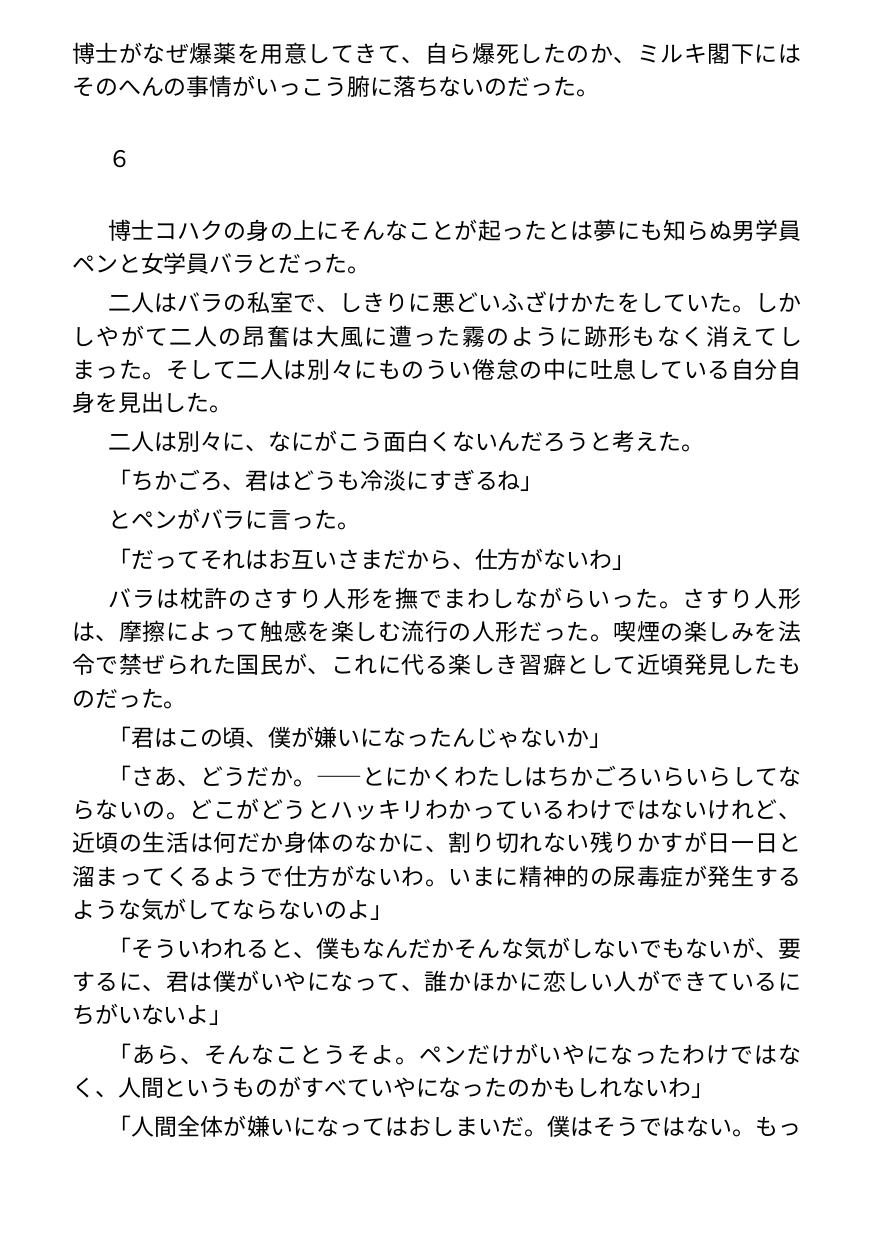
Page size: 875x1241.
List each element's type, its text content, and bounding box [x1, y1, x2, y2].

text 二人はバラの私室で、しきりに悪どいふざけかたをしていた。しかしやがて二人の昂奮は大風に遭った霧のように跡形もなく消えてしまった。そして二人は別々にものうい倦怠の中に吐息している自分自身を見出した。 [72, 285, 802, 418]
text 博士コハクの身の上にそんなことが起ったとは夢にも知らぬ男学員ペンと女学員バラとだった。 [72, 213, 802, 279]
text とペンがバラに言った。 [72, 502, 802, 536]
text 「ちかごろ、君はどうも冷淡にすぎるね」 [72, 463, 802, 496]
text 「人間全体が嫌いになってはおしまいだ。僕はそうではない。もっ [72, 1109, 802, 1142]
text 「君はこの頃、僕が嫌いになったんじゃないか」 [72, 719, 802, 753]
text バラは枕許のさすり人形を撫でまわしながらいった。さすり人形は、摩擦によって触感を楽しむ流行の人形だった。喫煙の楽しみを法令で禁ぜられた国民が、これに代る楽しき習癖として近頃発見したものだった。 [72, 581, 802, 714]
text 博士がなぜ爆薬を用意してきて、自ら爆死したのか、ミルキ閣下にはそのへんの事情がいっこう腑に落ちないのだった。 [72, 36, 802, 102]
text 「だってそれはお互いさまだから、仕方がないわ」 [72, 542, 802, 575]
text 「あら、そんなことうそよ。ペンだけがいやになったわけではなく、人間というものがすべていやになったのかもしれないわ」 [72, 1036, 802, 1103]
text ６ [72, 141, 802, 174]
text 「そういわれると、僕もなんだかそんな気がしないでもないが、要するに、君は僕がいやになって、誰かほかに恋しい人ができているにちがいないよ」 [72, 931, 802, 1031]
text 「さあ、どうだか。――とにかくわたしはちかごろいらいらしてならないの。どこがどうとハッキリわかっているわけではないけれど、近頃の生活は何だか身体のなかに、割り切れない残りかすが日一日と溜まってくるようで仕方がないわ。いまに精神的の尿毒症が発生するような気がしてならないのよ」 [72, 759, 802, 925]
text 二人は別々に、なにがこう面白くないんだろうと考えた。 [72, 424, 802, 457]
